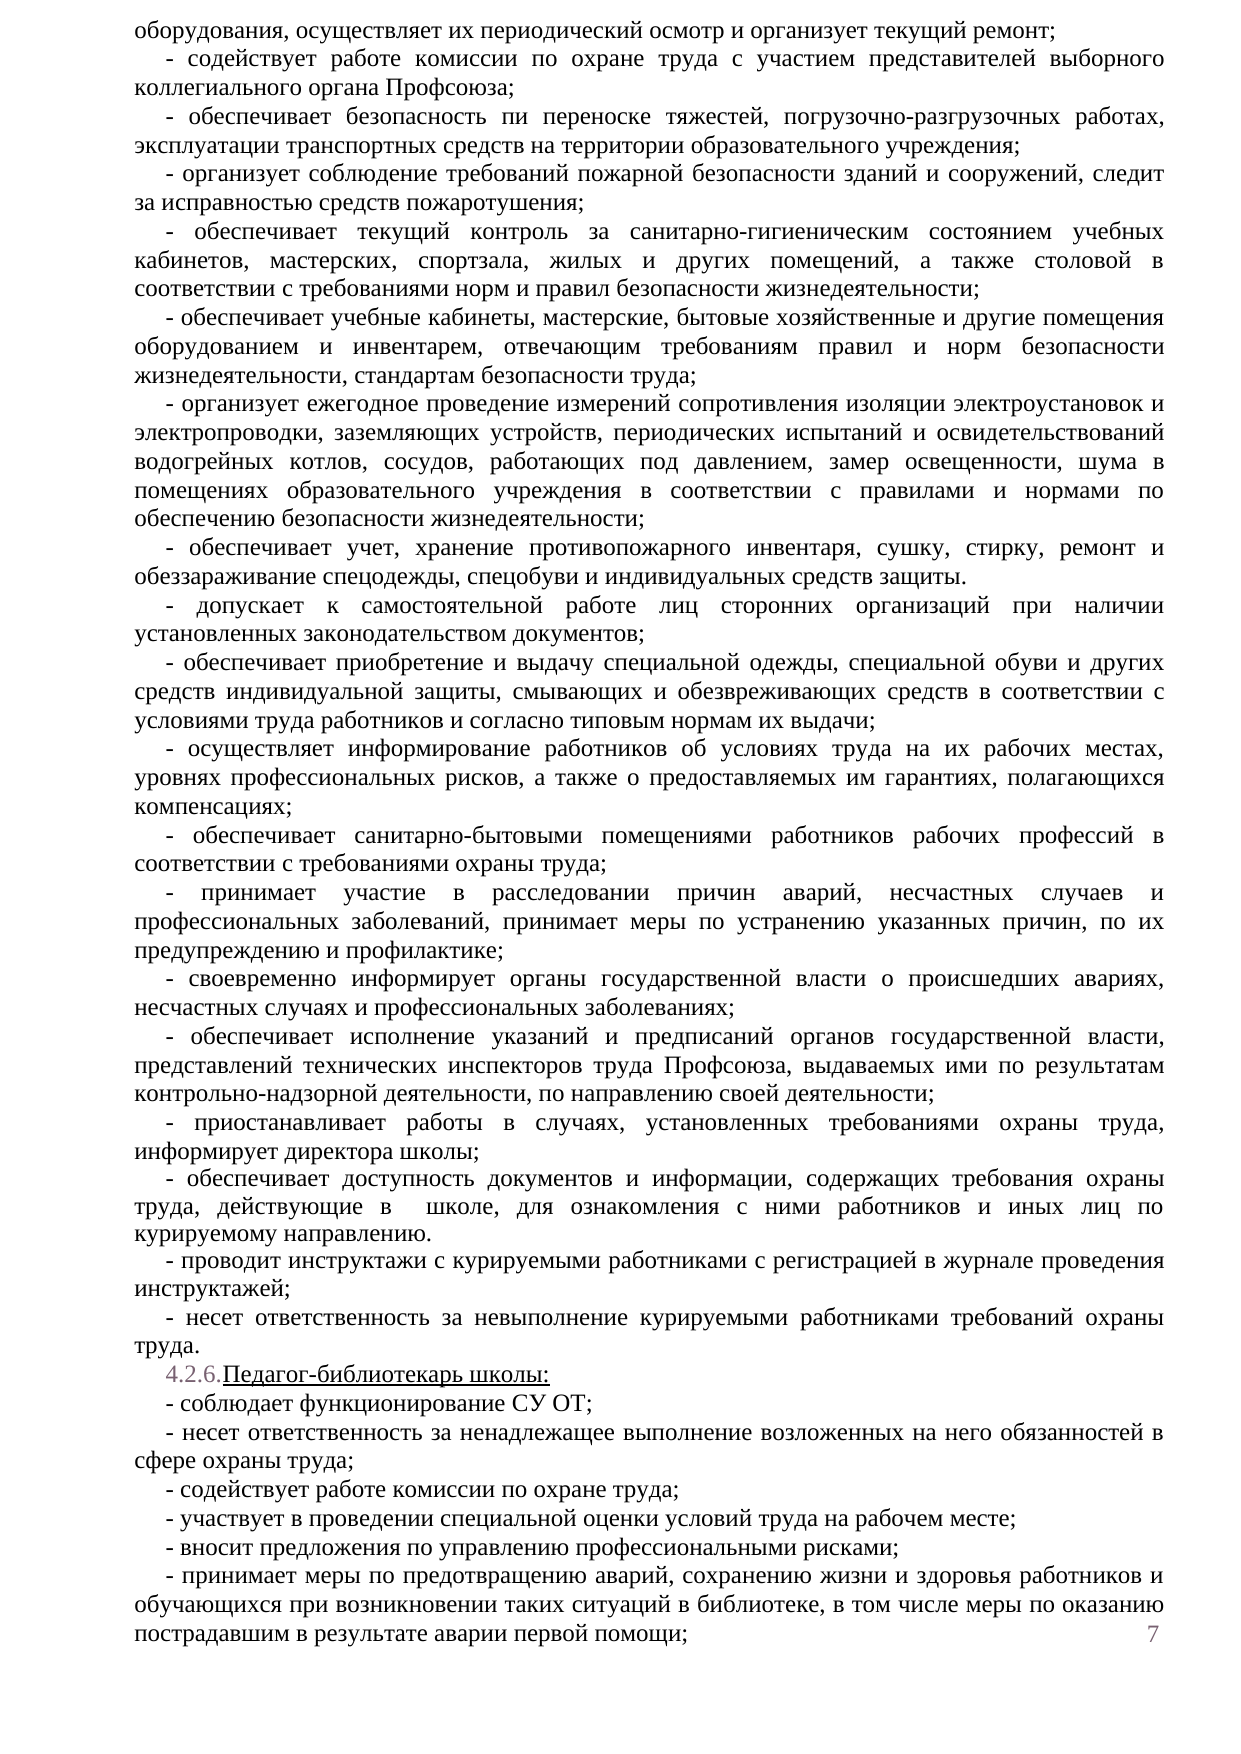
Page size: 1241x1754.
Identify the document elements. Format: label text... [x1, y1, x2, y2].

list Педагог-библиотекарь школы: [134, 1359, 1165, 1388]
text - участвует в проведении специальной оценки условий труда на рабочем месте; [134, 1503, 1165, 1532]
text - принимает участие в расследовании причин аварий, несчастных случаев и профессиональных заболеваний, принимает меры по устранению указанных причин, по их предупреждению и профилактике; [134, 877, 1165, 963]
text - содействует работе комиссии по охране труда с участием представителей выборного коллегиального органа Профсоюза; [134, 43, 1165, 101]
text - несет ответственность за невыполнение курируемыми работниками требований охраны труда. [134, 1302, 1165, 1359]
text - обеспечивает текущий контроль за санитарно-гигиеническим состоянием учебных кабинетов, мастерских, спортзала, жилых и других помещений, а также столовой в соответствии с требованиями норм и правил безопасности жизнедеятельности; [134, 216, 1165, 302]
text - обеспечивает доступность документов и информации, содержащих требования охраны труда, действующие в школе, для ознакомления с ними работников и иных лиц по курируемому направлению. [134, 1165, 1165, 1247]
text - соблюдает функционирование СУ ОТ; [134, 1388, 1165, 1417]
text - приостанавливает работы в случаях, установленных требованиями охраны труда, информирует директора школы; [134, 1107, 1165, 1165]
text - вносит предложения по управлению профессиональными рисками; [134, 1532, 1165, 1560]
text - содействует работе комиссии по охране труда; [134, 1474, 1165, 1503]
text - осуществляет информирование работников об условиях труда на их рабочих местах, уровнях профессиональных рисков, а также о предоставляемых им гарантиях, полагающихся компенсациях; [134, 733, 1165, 820]
text - обеспечивает соблюдение требований охраны труда при эксплуатации основного здания и других построек образовательного учреждения, технологического, энергетического оборудования, осуществляет их периодический осмотр и организует текущий ремонт; [134, 15, 1165, 43]
text - обеспечивает учет, хранение противопожарного инвентаря, сушку, стирку, ремонт и обеззараживание спецодежды, спецобуви и индивидуальных средств защиты. [134, 532, 1165, 590]
text - допускает к самостоятельной работе лиц сторонних организаций при наличии установленных законодательством документов; [134, 590, 1165, 647]
text - своевременно информирует органы государственной власти о происшедших авариях, несчастных случаях и профессиональных заболеваниях; [134, 963, 1165, 1021]
text - обеспечивает учебные кабинеты, мастерские, бытовые хозяйственные и другие помещения оборудованием и инвентарем, отвечающим требованиям правил и норм безопасности жизнедеятельности, стандартам безопасности труда; [134, 302, 1165, 388]
text - проводит инструктажи с курируемыми работниками с регистрацией в журнале проведения инструктажей; [134, 1247, 1165, 1302]
text - принимает меры по предотвращению аварий, сохранению жизни и здоровья работников и обучающихся при возникновении таких ситуаций в библиотеке, в том числе меры по оказанию пострадавшим в результате аварии первой помощи; [134, 1560, 1165, 1647]
text - организует соблюдение требований пожарной безопасности зданий и сооружений, следит за исправностью средств пожаротушения; [134, 158, 1165, 216]
text - несет ответственность за ненадлежащее выполнение возложенных на него обязанностей в сфере охраны труда; [134, 1417, 1165, 1474]
text - обеспечивает санитарно-бытовыми помещениями работников рабочих профессий в соответствии с требованиями охраны труда; [134, 820, 1165, 877]
text - организует ежегодное проведение измерений сопротивления изоляции электроустановок и электропроводки, заземляющих устройств, периодических испытаний и освидетельствований водогрейных котлов, сосудов, работающих под давлением, замер освещенности, шума в помещениях образовательного учреждения в соответствии с правилами и нормами по обеспечению безопасности жизнедеятельности; [134, 388, 1165, 532]
text - обеспечивает исполнение указаний и предписаний органов государственной власти, представлений технических инспекторов труда Профсоюза, выдаваемых ими по результатам контрольно-надзорной деятельности, по направлению своей деятельности; [134, 1021, 1165, 1107]
text - обеспечивает приобретение и выдачу специальной одежды, специальной обуви и других средств индивидуальной защиты, смывающих и обезвреживающих средств в соответствии с условиями труда работников и согласно типовым нормам их выдачи; [134, 647, 1165, 733]
text - обеспечивает безопасность пи переноске тяжестей, погрузочно-разгрузочных работах, эксплуатации транспортных средств на территории образовательного учреждения; [134, 101, 1165, 158]
